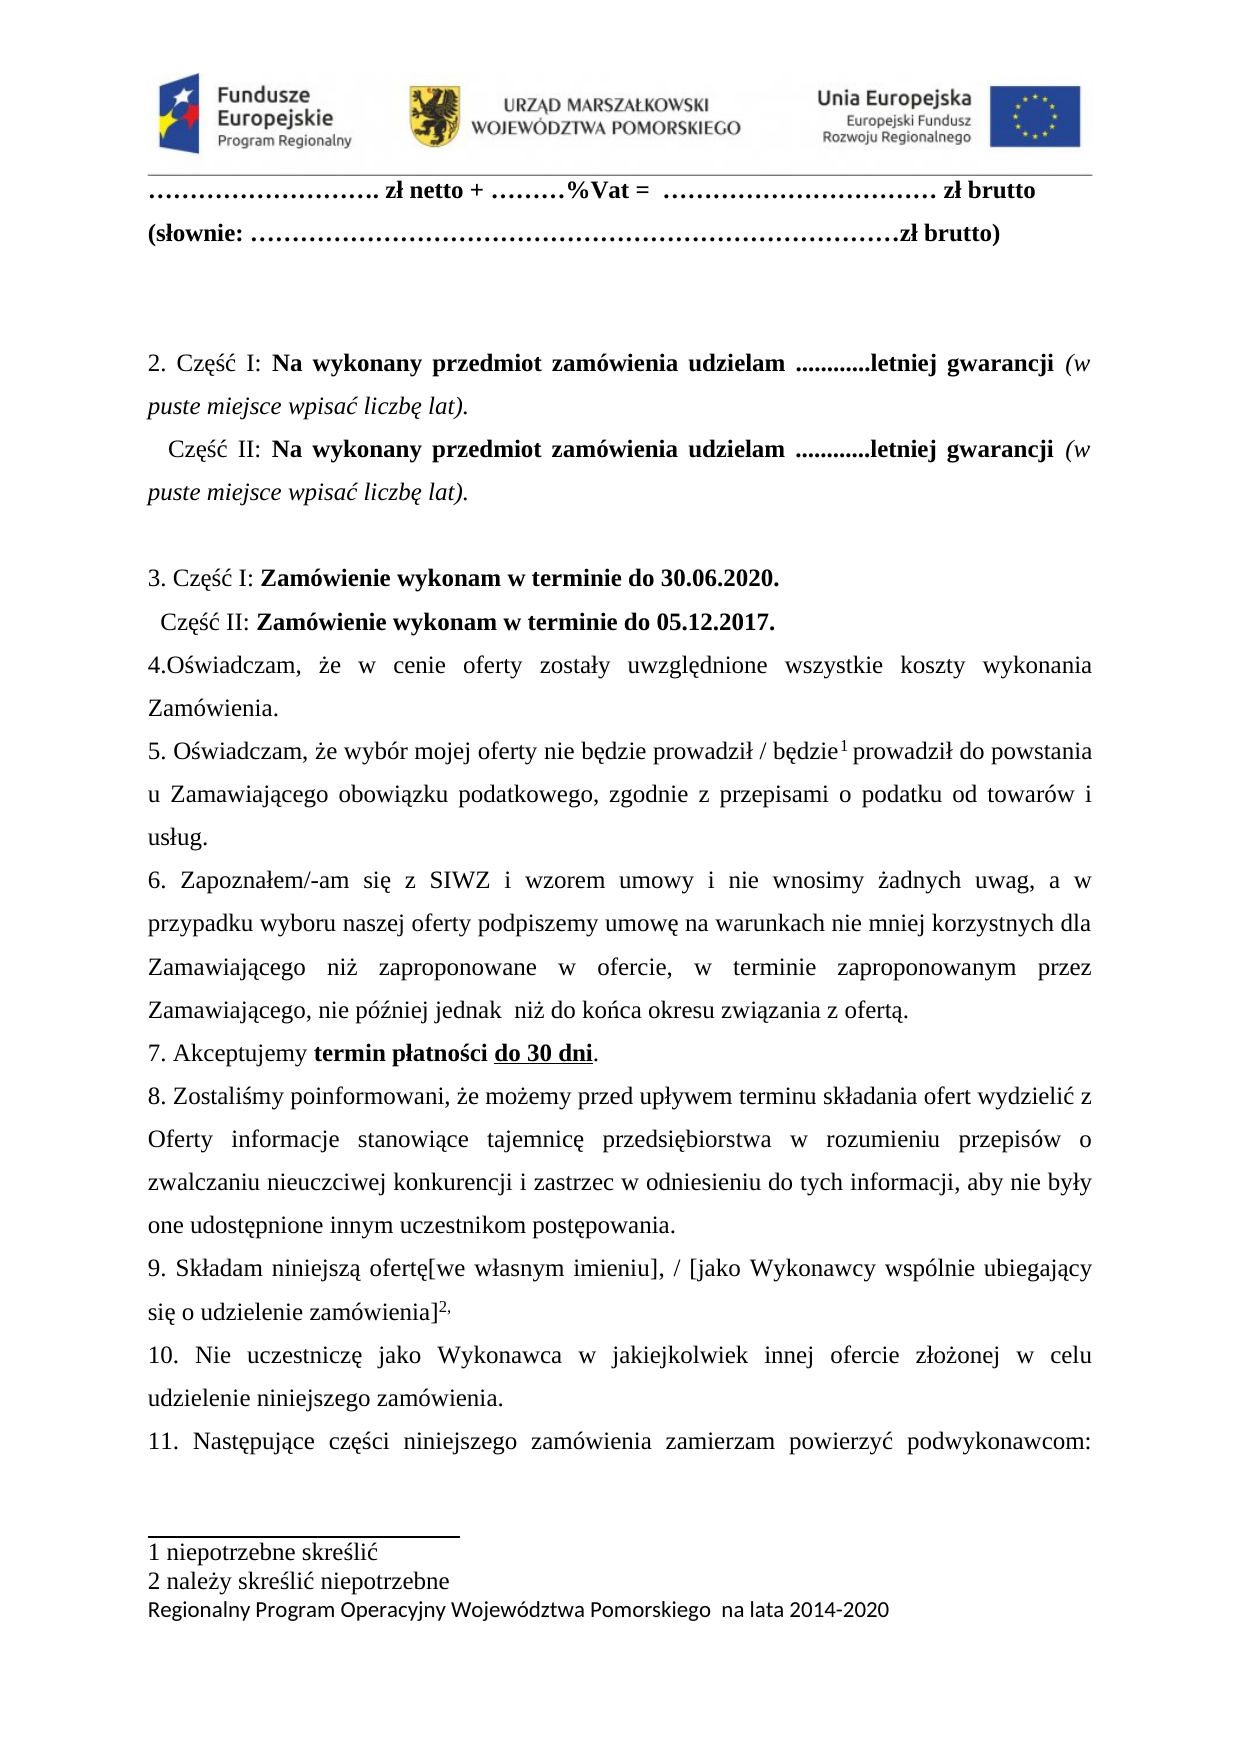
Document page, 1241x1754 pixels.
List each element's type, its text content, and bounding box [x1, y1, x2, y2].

text niepotrzebne skreślić [148, 1537, 1093, 1566]
text Część II: Zamówienie wykonam w terminie do 05.12.2017. [148, 607, 1093, 635]
text należy skreślić niepotrzebne [148, 1566, 1093, 1595]
text 6. Zapoznałem/-am się z SIWZ i wzorem umowy i nie wnosimy żadnych uwag, a w przypadku wyboru naszej oferty podpiszemy umowę na warunkach nie mniej korzystnych dla Zamawiającego niż zaproponowane w ofercie, w terminie zaproponowanym przez Zamawiającego, nie później jednak niż do końca okresu związania z ofertą. [148, 865, 1093, 1023]
text 3. Część I: Zamówienie wykonam w terminie do 30.06.2020. [148, 563, 1093, 592]
text 9. Składam niniejszą ofertę[we własnym imieniu], / [jako Wykonawcy wspólnie ubiegający się o udzielenie zamówienia], [148, 1253, 1093, 1325]
text 4.Oświadczam, że w cenie oferty zostały uwzględnione wszystkie koszty wykonania Zamówienia. [148, 650, 1093, 722]
text ………………………. zł netto + ………%Vat = …………………………… zł brutto [148, 176, 1093, 204]
text 8. Zostaliśmy poinformowani, że możemy przed upływem terminu składania ofert wydzielić z Oferty informacje stanowiące tajemnicę przedsiębiorstwa w rozumieniu przepisów o zwalczaniu nieuczciwej konkurencji i zastrzec w odniesieniu do tych informacji, aby nie były one udostępnione innym uczestnikom postępowania. [148, 1081, 1093, 1239]
text (słownie: ……………………………………………………………………zł brutto) [148, 218, 1093, 247]
text 11. Następujące części niniejszego zamówienia zamierzam powierzyć podwykonawcom: [148, 1426, 1093, 1498]
text 5. Oświadczam, że wybór mojej oferty nie będzie prowadził / będzie prowadził do powstania u Zamawiającego obowiązku podatkowego, zgodnie z przepisami o podatku od towarów i usług. [148, 736, 1093, 851]
text 2. Część I: Na wykonany przedmiot zamówienia udzielam ............letniej gwarancji (w puste miejsce wpisać liczbę lat). [148, 348, 1093, 420]
text 10. Nie uczestniczę jako Wykonawca w jakiejkolwiek innej ofercie złożonej w celu udzielenie niniejszego zamówienia. [148, 1340, 1093, 1412]
text 7. Akceptujemy termin płatności do 30 dni. [148, 1038, 1093, 1067]
text Część II: Na wykonany przedmiot zamówienia udzielam ............letniej gwarancji (w puste miejsce wpisać liczbę lat). [148, 434, 1093, 506]
